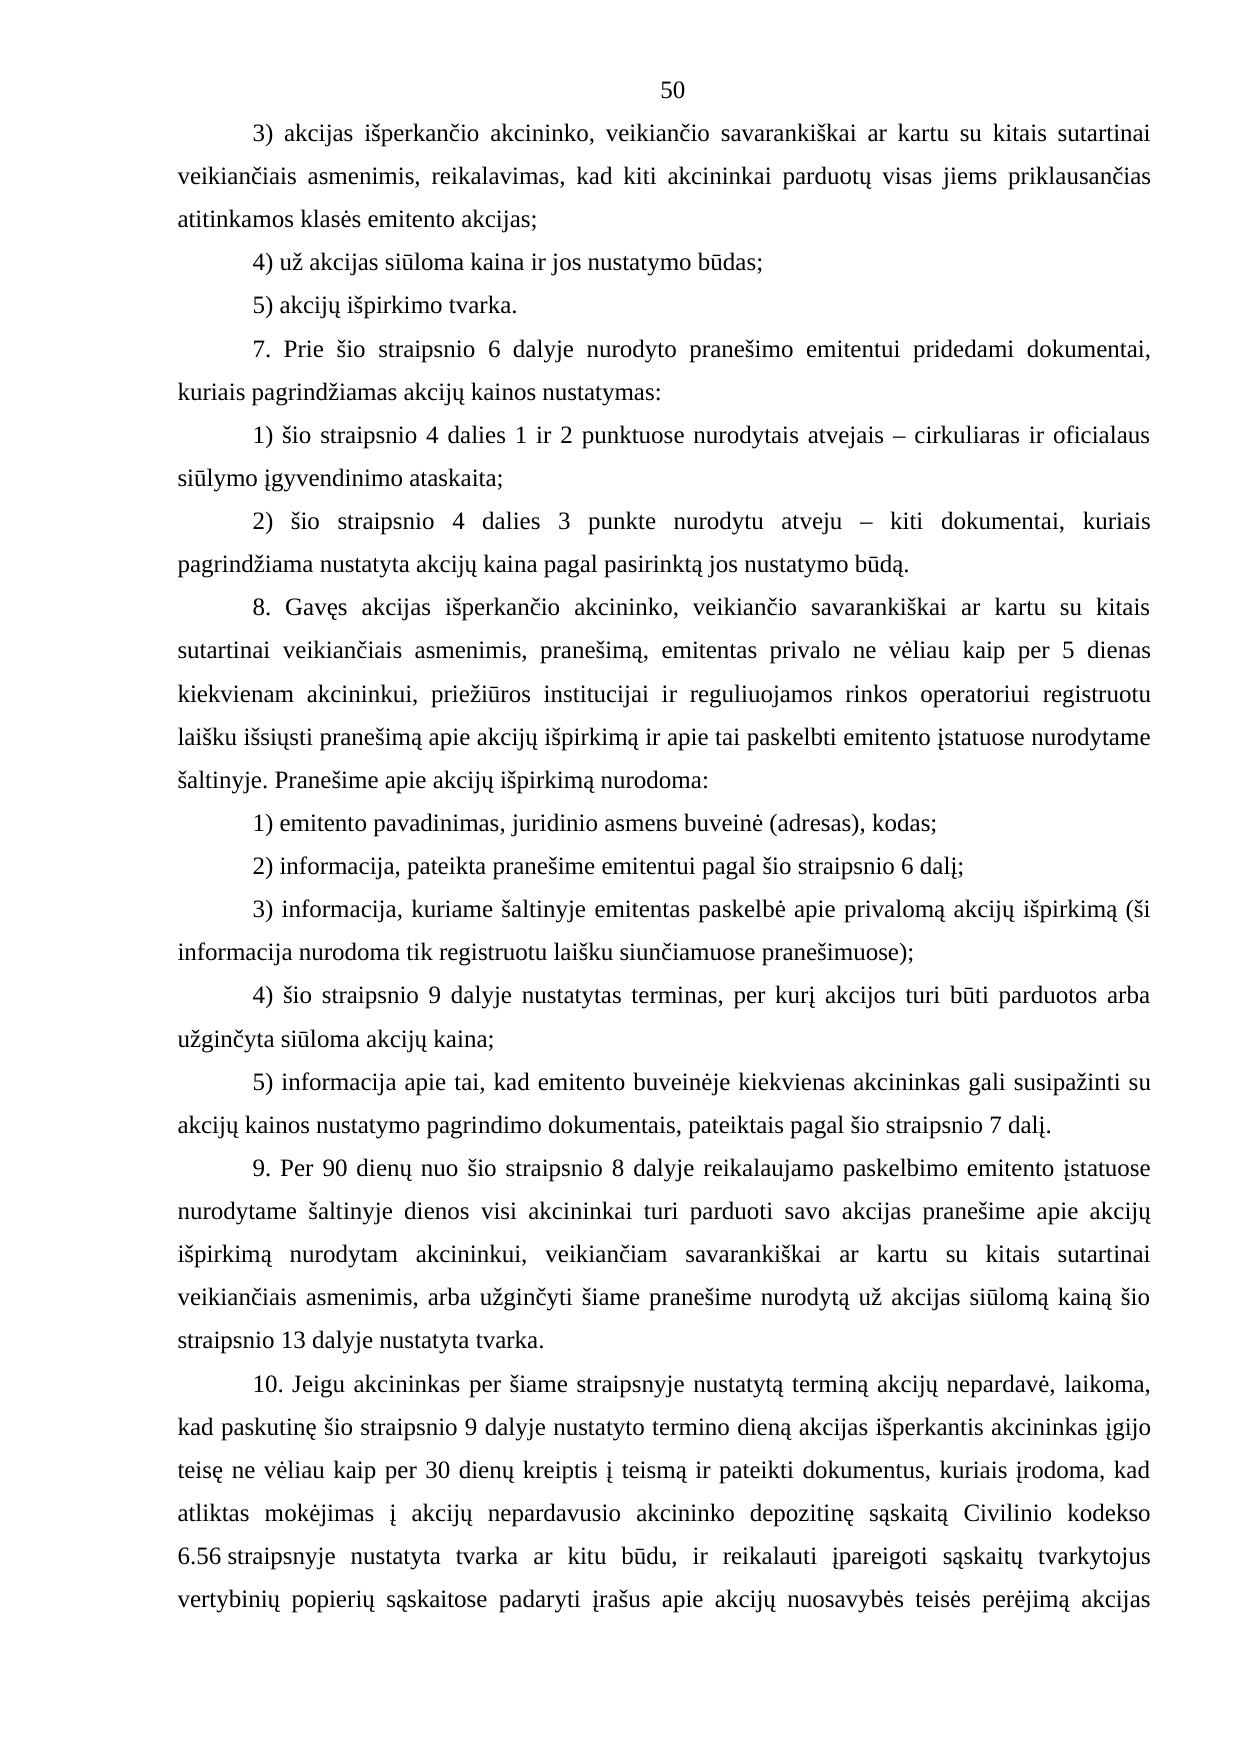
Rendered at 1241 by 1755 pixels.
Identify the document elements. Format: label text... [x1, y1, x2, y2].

text 1) emitento pavadinimas, juridinio asmens buveinė (adresas), kodas; [177, 808, 1152, 837]
text 4) už akcijas siūloma kaina ir jos nustatymo būdas; [177, 247, 1152, 276]
text 2) šio straipsnio 4 dalies 3 punkte nurodytu atveju – kiti dokumentai, kuriais pagrindžiama nustatyta akcijų kaina pagal pasirinktą jos nustatymo būdą. [177, 506, 1152, 578]
text 1) šio straipsnio 4 dalies 1 ir 2 punktuose nurodytais atvejais – cirkuliaras ir oficialaus siūlymo įgyvendinimo ataskaita; [177, 420, 1152, 492]
text 9. Per 90 dienų nuo šio straipsnio 8 dalyje reikalaujamo paskelbimo emitento įstatuose nurodytame šaltinyje dienos visi akcininkai turi parduoti savo akcijas pranešime apie akcijų išpirkimą nurodytam akcininkui, veikiančiam savarankiškai ar kartu su kitais sutartinai veikiančiais asmenimis, arba užginčyti šiame pranešime nurodytą už akcijas siūlomą kainą šio straipsnio 13 dalyje nustatyta tvarka. [177, 1153, 1152, 1354]
text 7. Prie šio straipsnio 6 dalyje nurodyto pranešimo emitentui pridedami dokumentai, kuriais pagrindžiamas akcijų kainos nustatymas: [177, 334, 1152, 406]
text 8. Gavęs akcijas išperkančio akcininko, veikiančio savarankiškai ar kartu su kitais sutartinai veikiančiais asmenimis, pranešimą, emitentas privalo ne vėliau kaip per 5 dienas kiekvienam akcininkui, priežiūros institucijai ir reguliuojamos rinkos operatoriui registruotu laišku išsiųsti pranešimą apie akcijų išpirkimą ir apie tai paskelbti emitento įstatuose nurodytame šaltinyje. Pranešime apie akcijų išpirkimą nurodoma: [177, 592, 1152, 794]
text 3) informacija, kuriame šaltinyje emitentas paskelbė apie privalomą akcijų išpirkimą (ši informacija nurodoma tik registruotu laišku siunčiamuose pranešimuose); [177, 894, 1152, 966]
text 5) akcijų išpirkimo tvarka. [177, 291, 1152, 319]
text 10. Jeigu akcininkas per šiame straipsnyje nustatytą terminą akcijų nepardavė, laikoma, kad paskutinę šio straipsnio 9 dalyje nustatyto termino dieną akcijas išperkantis akcininkas įgijo teisę ne vėliau kaip per 30 dienų kreiptis į teismą ir pateikti dokumentus, kuriais įrodoma, kad atliktas mokėjimas į akcijų nepardavusio akcininko depozitinę sąskaitą Civilinio kodekso 6.56 straipsnyje nustatyta tvarka ar kitu būdu, ir reikalauti įpareigoti sąskaitų tvarkytojus vertybinių popierių sąskaitose padaryti įrašus apie akcijų nuosavybės teisės perėjimą akcijas [177, 1369, 1152, 1613]
text 5) informacija apie tai, kad emitento buveinėje kiekvienas akcininkas gali susipažinti su akcijų kainos nustatymo pagrindimo dokumentais, pateiktais pagal šio straipsnio 7 dalį. [177, 1067, 1152, 1139]
text 2) informacija, pateikta pranešime emitentui pagal šio straipsnio 6 dalį; [177, 851, 1152, 880]
text 3) akcijas išperkančio akcininko, veikiančio savarankiškai ar kartu su kitais sutartinai veikiančiais asmenimis, reikalavimas, kad kiti akcininkai parduotų visas jiems priklausančias atitinkamos klasės emitento akcijas; [177, 118, 1152, 233]
text 4) šio straipsnio 9 dalyje nustatytas terminas, per kurį akcijos turi būti parduotos arba užginčyta siūloma akcijų kaina; [177, 981, 1152, 1052]
